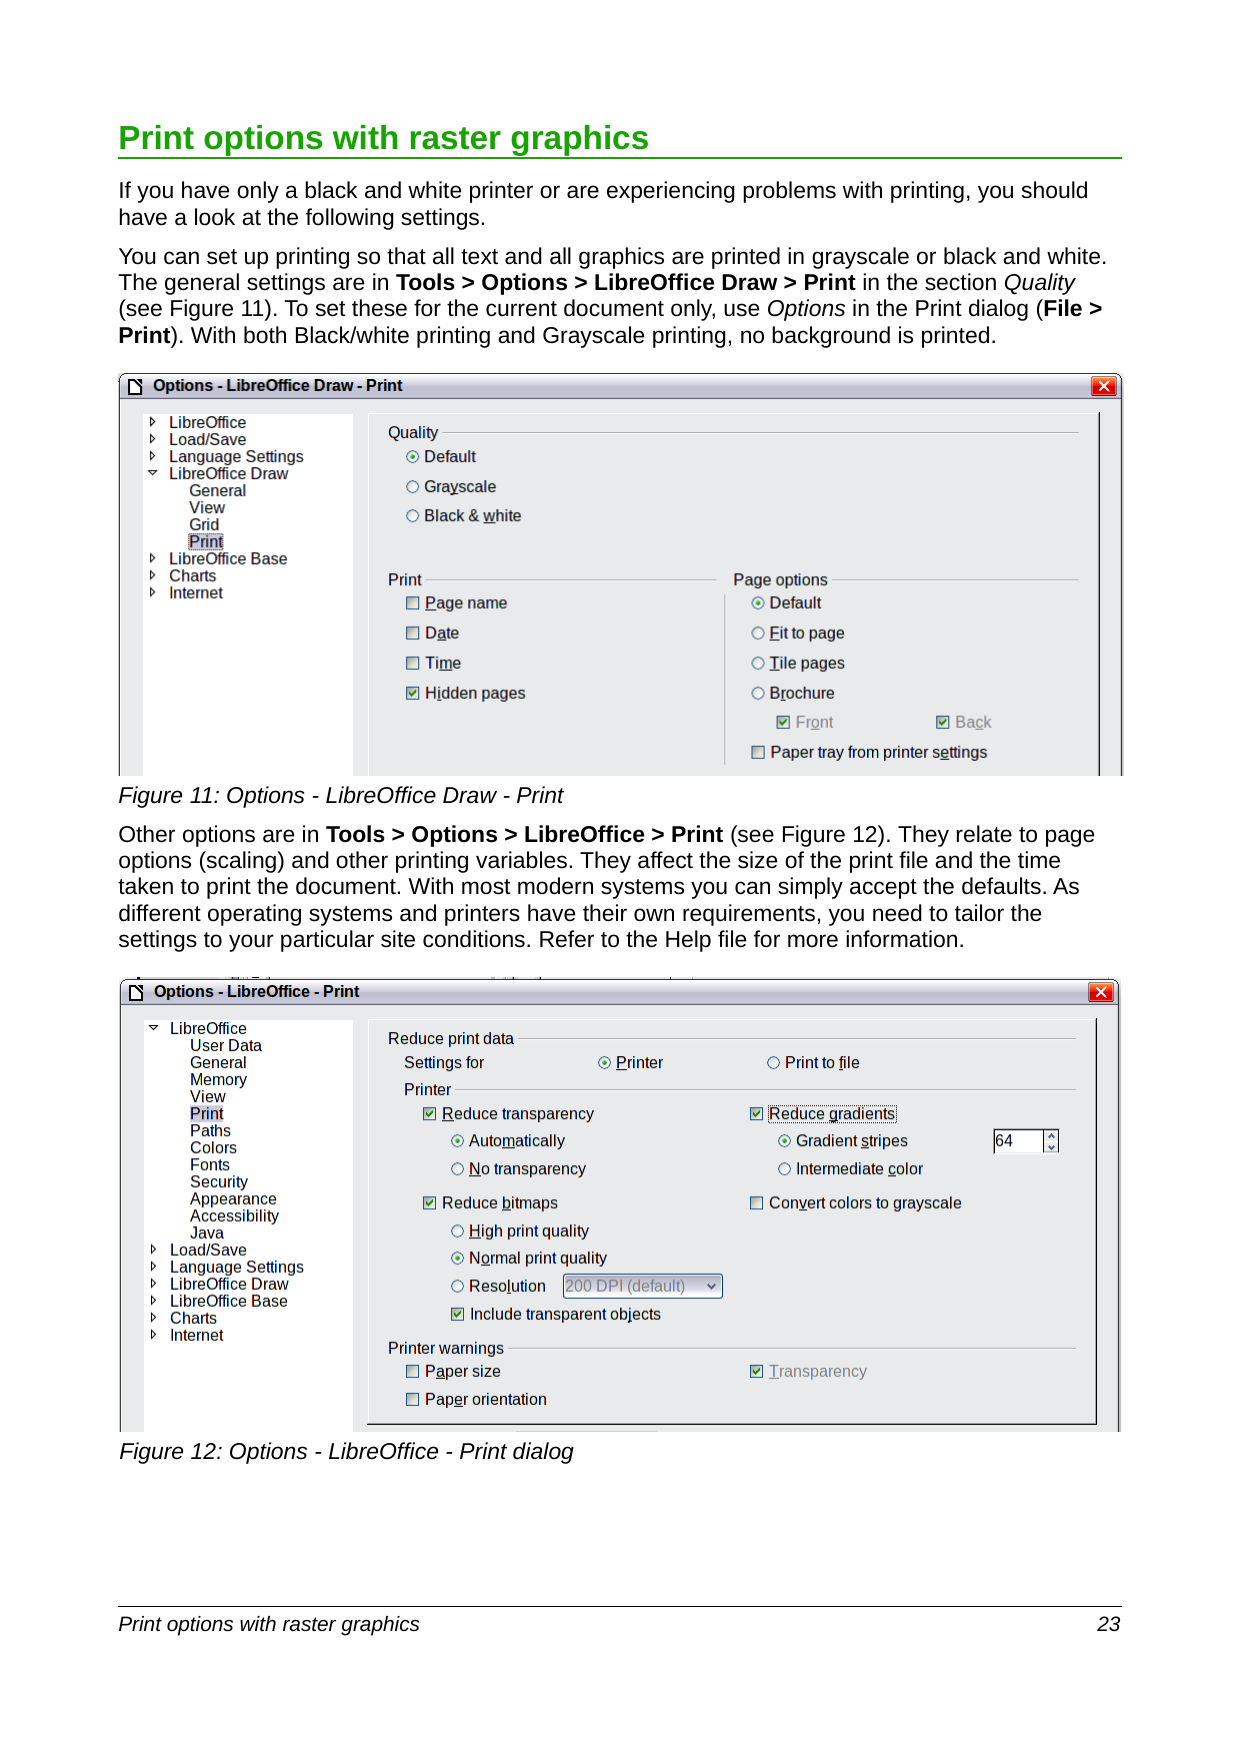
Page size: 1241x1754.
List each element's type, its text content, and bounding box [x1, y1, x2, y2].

picture [119, 977, 1122, 1432]
text Figure 12: Options - LibreOffice - Print dialog [119, 1438, 1121, 1464]
text If you have only a black and white printer or are experiencing problems with printing, you should have a look at the following settings. [118, 177, 1122, 230]
text Other options are in Tools > Options > LibreOffice > Print (see Figure 12). They relate to page options (scaling) and other printing variables. They affect the size of the print file and the time taken to print the document. With most modern systems you can simply accept the defaults. As different operating systems and printers have their own requirements, you need to tailor the settings to your particular site conditions. Refer to the Help file for more information. [118, 821, 1122, 952]
text Figure 11: Options - LibreOffice Draw - Print [118, 782, 1124, 808]
subtitle Print options with raster graphics [118, 118, 1122, 157]
picture [118, 373, 1124, 776]
text You can set up printing so that all text and all graphics are printed in grayscale or black and white. The general settings are in Tools > Options > LibreOffice Draw > Print in the section Quality (see Figure 11). To set these for the current document only, use Options in the Print dialog (File > Print). With both Black/white printing and Grayscale printing, no background is printed. [118, 243, 1122, 348]
